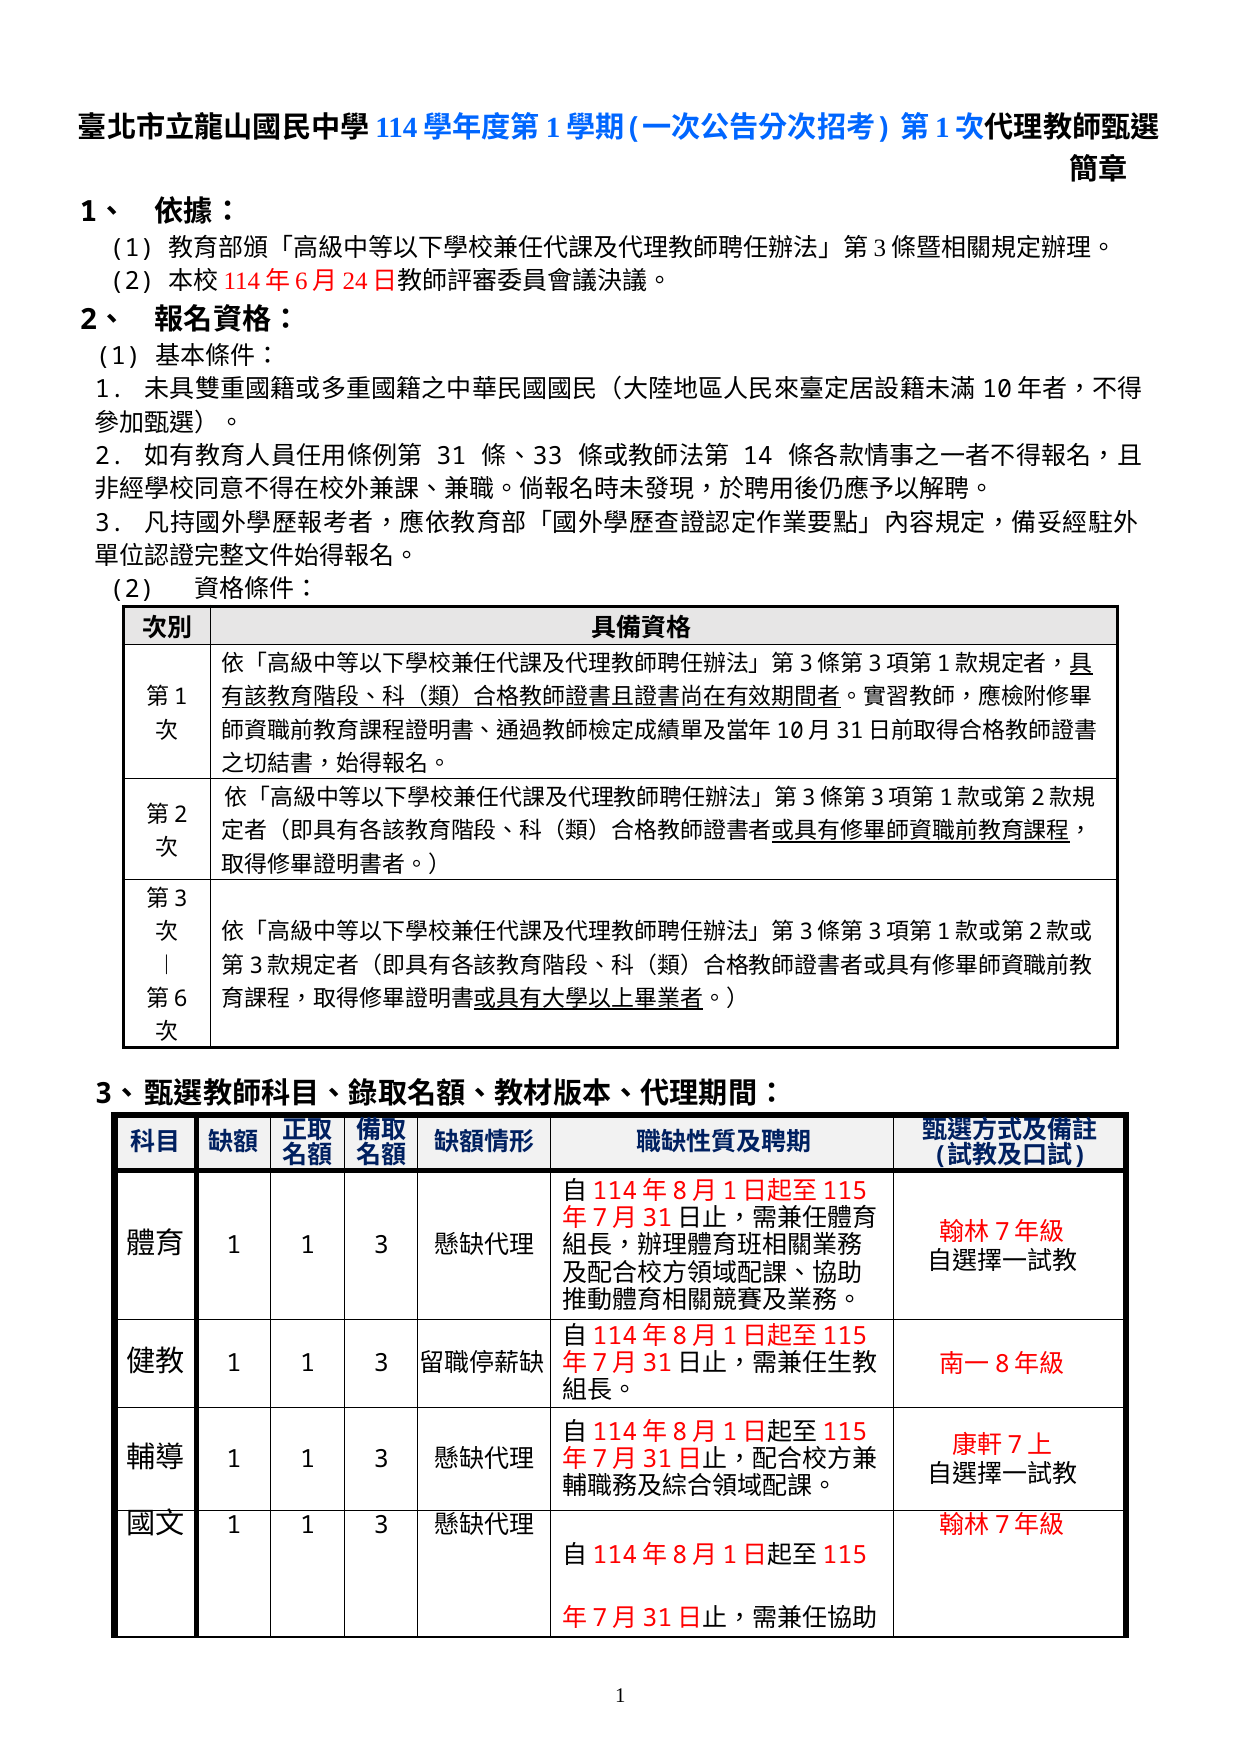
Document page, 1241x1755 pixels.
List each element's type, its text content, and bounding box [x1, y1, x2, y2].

table_cell 依「高級中等以下學校兼任代課及代理教師聘任辦法」第3條第3項第1款或第2款或第3款規定者（即具有各該教育階段、科（類）合格教師證書者或具有修畢師資職前教育課程，取得修畢證明書或具有大學以上畢業者。） [211, 880, 1116, 1046]
table_header 職缺性質及聘期 [551, 1118, 893, 1168]
table_header 缺額 [199, 1118, 270, 1168]
table_cell 1 [199, 1173, 270, 1319]
table_cell 第2次 [125, 779, 210, 879]
table_cell 3 [345, 1511, 417, 1636]
table_cell 健教 [118, 1320, 194, 1407]
list 報名資格： [79, 296, 1146, 338]
table_header 具備資格 [211, 608, 1116, 644]
table_cell 第3次 ︱ 第6次 [125, 880, 210, 1046]
table_cell 依「高級中等以下學校兼任代課及代理教師聘任辦法」第3條第3項第1款規定者，具有該教育階段、科（類）合格教師證書且證書尚在有效期間者。實習教師，應檢附修畢師資職前教育課程證明書、通過教師檢定成績單及當年10月31日前取得合格教師證書之切結書，始得報名。 [211, 645, 1116, 778]
table_header 甄選方式及備註 (試教及口試) [894, 1118, 1123, 1168]
table_cell 3 [345, 1408, 417, 1510]
list 凡持國外學歷報考者，應依教育部「國外學歷查證認定作業要點」內容規定，備妥經駐外單位認證完整文件始得報名。 [94, 504, 1143, 571]
table_cell 南一8年級 [894, 1320, 1123, 1407]
table_cell 康軒7上 自選擇一試教 [894, 1408, 1123, 1510]
list 資格條件： [109, 571, 1143, 604]
list 如有教育人員任用條例第 31 條、33 條或教師法第 14 條各款情事之一者不得報名，且非經學校同意不得在校外兼課、兼職。倘報名時未發現，於聘用後仍應予以解聘。 [94, 438, 1143, 504]
table_header 缺額情形 [418, 1118, 550, 1168]
table_cell 留職停薪缺 [418, 1320, 550, 1407]
table_cell 1 [199, 1408, 270, 1510]
table_cell 翰林7年級 自選擇一試教 [894, 1173, 1123, 1319]
table_cell 輔導 [118, 1408, 194, 1510]
table_cell 1 [271, 1408, 344, 1510]
table_cell 1 [271, 1173, 344, 1319]
table_cell 3 [345, 1320, 417, 1407]
table_cell 自114年8月1日起至115年7月31日止，需兼任生教組長。 [551, 1320, 893, 1407]
list 本校114年6月24日教師評審委員會議決議。 [109, 263, 1146, 296]
table_cell 1 [199, 1320, 270, 1407]
table_header 科目 [118, 1118, 194, 1168]
table_cell 第1次 [125, 645, 210, 778]
table_cell 懸缺代理 [418, 1408, 550, 1510]
table_cell 體育 [118, 1173, 194, 1319]
list 教育部頒「高級中等以下學校兼任代課及代理教師聘任辦法」第3條暨相關規定辦理。 [109, 229, 1146, 263]
table_cell 懸缺代理 [418, 1173, 550, 1319]
table_cell 自114年8月1日起至115年7月31日止，需兼任協助 [551, 1511, 893, 1636]
table_header 正取 名額 [271, 1118, 344, 1168]
table_cell 1 [199, 1511, 270, 1636]
table_cell 3 [345, 1173, 417, 1319]
table_cell 1 [271, 1320, 344, 1407]
list 甄選教師科目、錄取名額、教材版本、代理期間： [94, 1049, 1108, 1112]
list 依據： [79, 188, 1146, 229]
table_cell 1 [271, 1511, 344, 1636]
table_cell 國文 [118, 1511, 194, 1636]
table_cell 自114年8月1日起至115年7月31日止，配合校方兼輔職務及綜合領域配課。 [551, 1408, 893, 1510]
list 基本條件： [96, 338, 1143, 371]
table_cell 懸缺代理 [418, 1511, 550, 1636]
table_header 備取 名額 [345, 1118, 417, 1168]
table_cell 自114年8月1日起至115年7月31日止，需兼任體育組長，辦理體育班相關業務及配合校方領域配課、協助推動體育相關競賽及業務。 [551, 1173, 893, 1319]
table_header 次別 [125, 608, 210, 644]
list 未具雙重國籍或多重國籍之中華民國國民（大陸地區人民來臺定居設籍未滿10年者，不得參加甄選）。 [94, 371, 1143, 438]
text 臺北市立龍山國民中學114學年度第1學期(一次公告分次招考) 第1次代理教師甄選簡章 [65, 104, 1172, 188]
table_cell 翰林7年級 [894, 1511, 1123, 1636]
table_cell 依「高級中等以下學校兼任代課及代理教師聘任辦法」第3條第3項第1款或第2款規定者（即具有各該教育階段、科（類）合格教師證書者或具有修畢師資職前教育課程，取得修畢證明書者。） [211, 779, 1116, 879]
